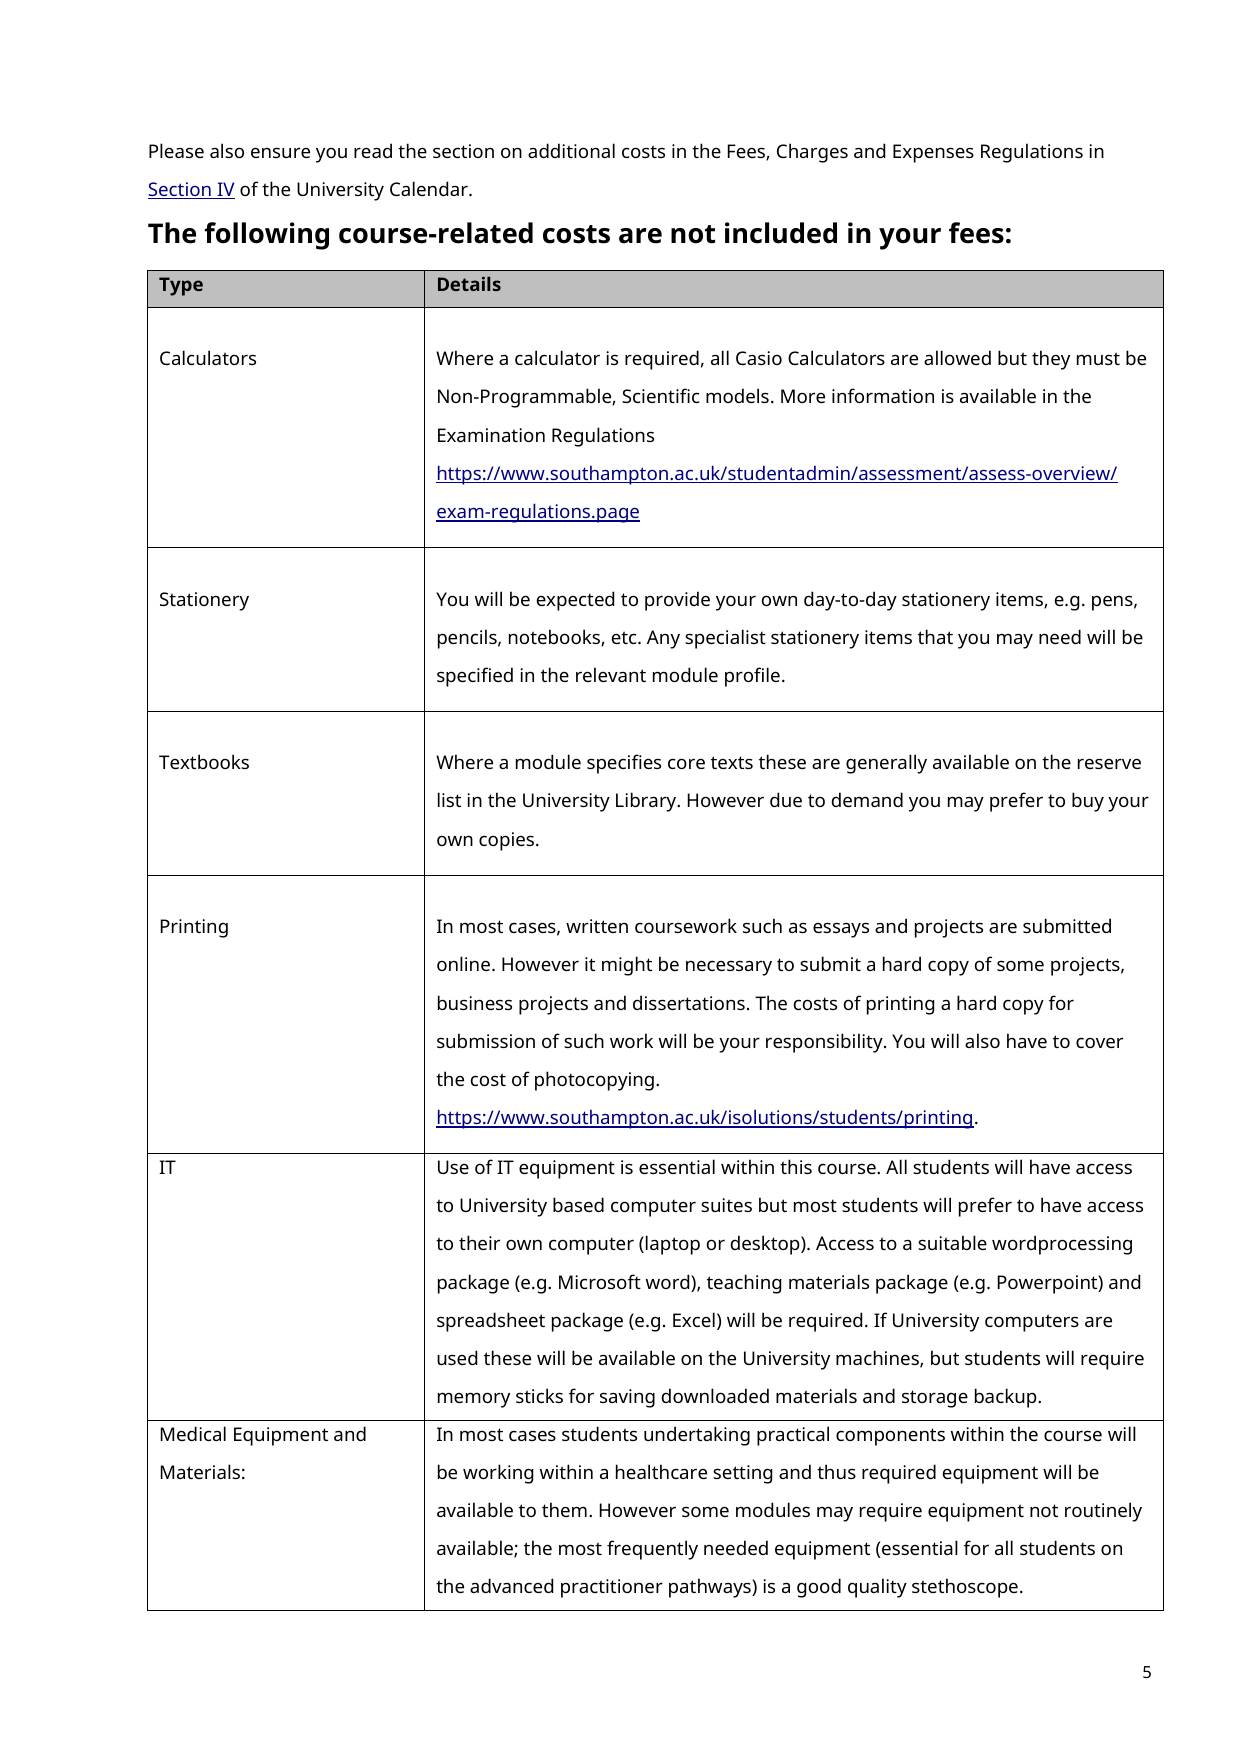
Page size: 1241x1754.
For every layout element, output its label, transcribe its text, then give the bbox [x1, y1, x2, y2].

table_header Type [148, 271, 424, 307]
table_cell Calculators [148, 308, 424, 547]
table_cell IT [148, 1154, 424, 1420]
table_cell In most cases, written coursework such as essays and projects are submitted online. However it might be necessary to submit a hard copy of some projects, business projects and dissertations. The costs of printing a hard copy for submission of such work will be your responsibility. You will also have to cover the cost of photocopying. https://www.southampton.ac.uk/isolutions/students/printing. [425, 876, 1163, 1153]
table_cell Stationery [148, 548, 424, 711]
table_header Details [425, 271, 1163, 307]
table_cell Medical Equipment and Materials: [148, 1421, 424, 1610]
table_cell Printing [148, 876, 424, 1153]
text Please also ensure you read the section on additional costs in the Fees, Charges and Expenses Regulations in Section IV of the University Calendar. [148, 138, 1152, 202]
table_cell In most cases students undertaking practical components within the course will be working within a healthcare setting and thus required equipment will be available to them. However some modules may require equipment not routinely available; the most frequently needed equipment (essential for all students on the advanced practitioner pathways) is a good quality stethoscope. [425, 1421, 1163, 1610]
table_cell Use of IT equipment is essential within this course. All students will have access to University based computer suites but most students will prefer to have access to their own computer (laptop or desktop). Access to a suitable wordprocessing package (e.g. Microsoft word), teaching materials package (e.g. Powerpoint) and spreadsheet package (e.g. Excel) will be required. If University computers are used these will be available on the University machines, but students will require memory sticks for saving downloaded materials and storage backup. [425, 1154, 1163, 1420]
table_cell Where a calculator is required, all Casio Calculators are allowed but they must be Non-Programmable, Scientific models. More information is available in the Examination Regulations https://www.southampton.ac.uk/studentadmin/assessment/assess-overview/exam-regulations.page [425, 308, 1163, 547]
table_cell You will be expected to provide your own day-to-day stationery items, e.g. pens, pencils, notebooks, etc. Any specialist stationery items that you may need will be specified in the relevant module profile. [425, 548, 1163, 711]
table_cell Textbooks [148, 712, 424, 875]
table_cell Where a module specifies core texts these are generally available on the reserve list in the University Library. However due to demand you may prefer to buy your own copies. [425, 712, 1163, 875]
subtitle The following course-related costs are not included in your fees: [148, 214, 1152, 251]
